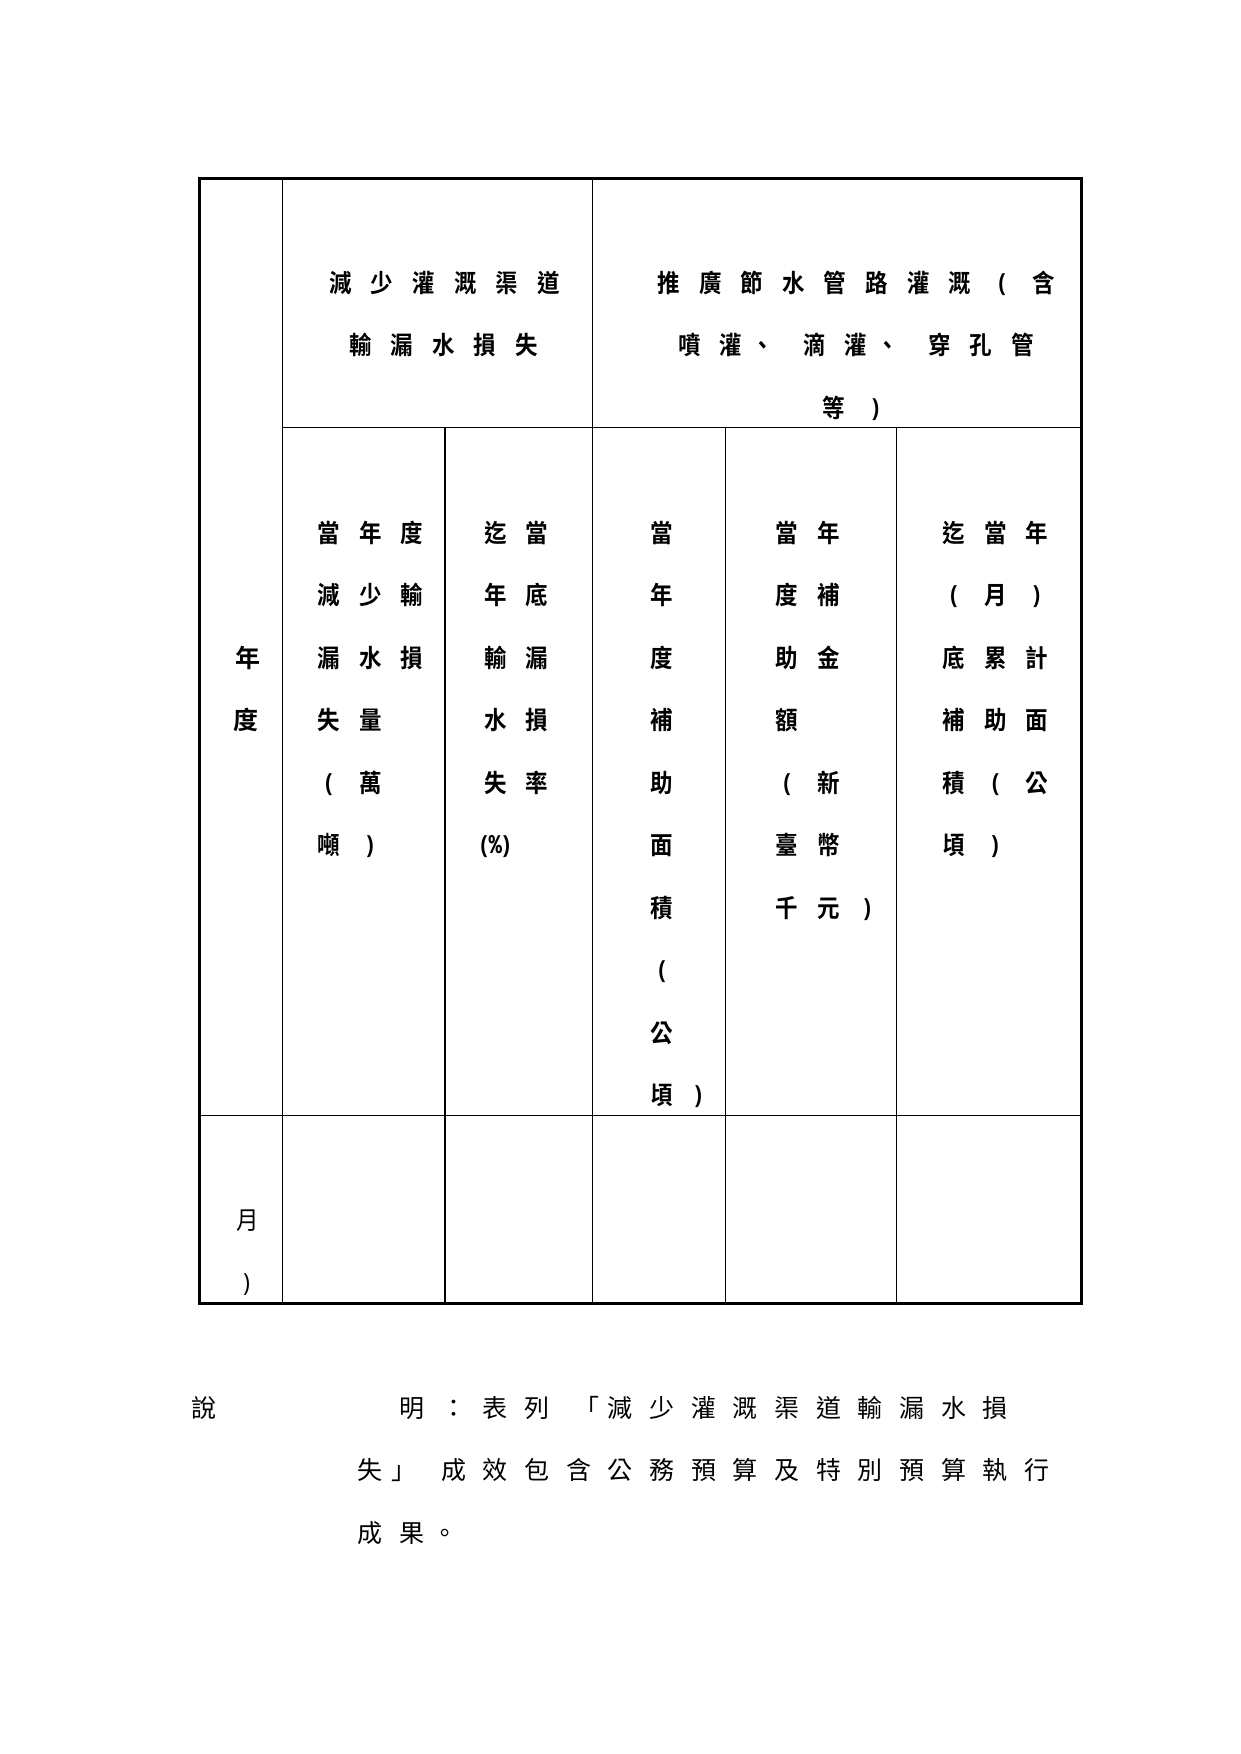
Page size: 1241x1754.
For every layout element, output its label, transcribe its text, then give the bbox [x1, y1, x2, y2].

text 說 明：表列「減少灌溉渠道輸漏水損失」成效包含公務預算及特別預算執行成果。 [183, 1365, 1058, 1552]
table_cell 當年度減少輸漏水損失量(萬噸) [283, 428, 444, 1115]
table_cell 當年度補助面積(公頃) [593, 428, 725, 1115]
table_cell 迄當年(月)底累計補助面積(公頃) [897, 428, 1080, 1115]
table_cell [593, 1116, 725, 1302]
table_header 推廣節水管路灌溉(含噴灌、滴灌、穿孔管等) [593, 180, 1080, 427]
table_cell [897, 1116, 1080, 1302]
table_header 年 度 [201, 180, 282, 1115]
table_cell 迄當年底輸漏水損失率(%) [446, 428, 592, 1115]
table_cell 月) [201, 1116, 282, 1302]
table_cell 當年度補助金額(新臺幣千元) [726, 428, 896, 1115]
table_cell [446, 1116, 592, 1302]
table_cell [283, 1116, 444, 1302]
table_cell [726, 1116, 896, 1302]
table_header 減少灌溉渠道輸漏水損失 [283, 180, 592, 427]
